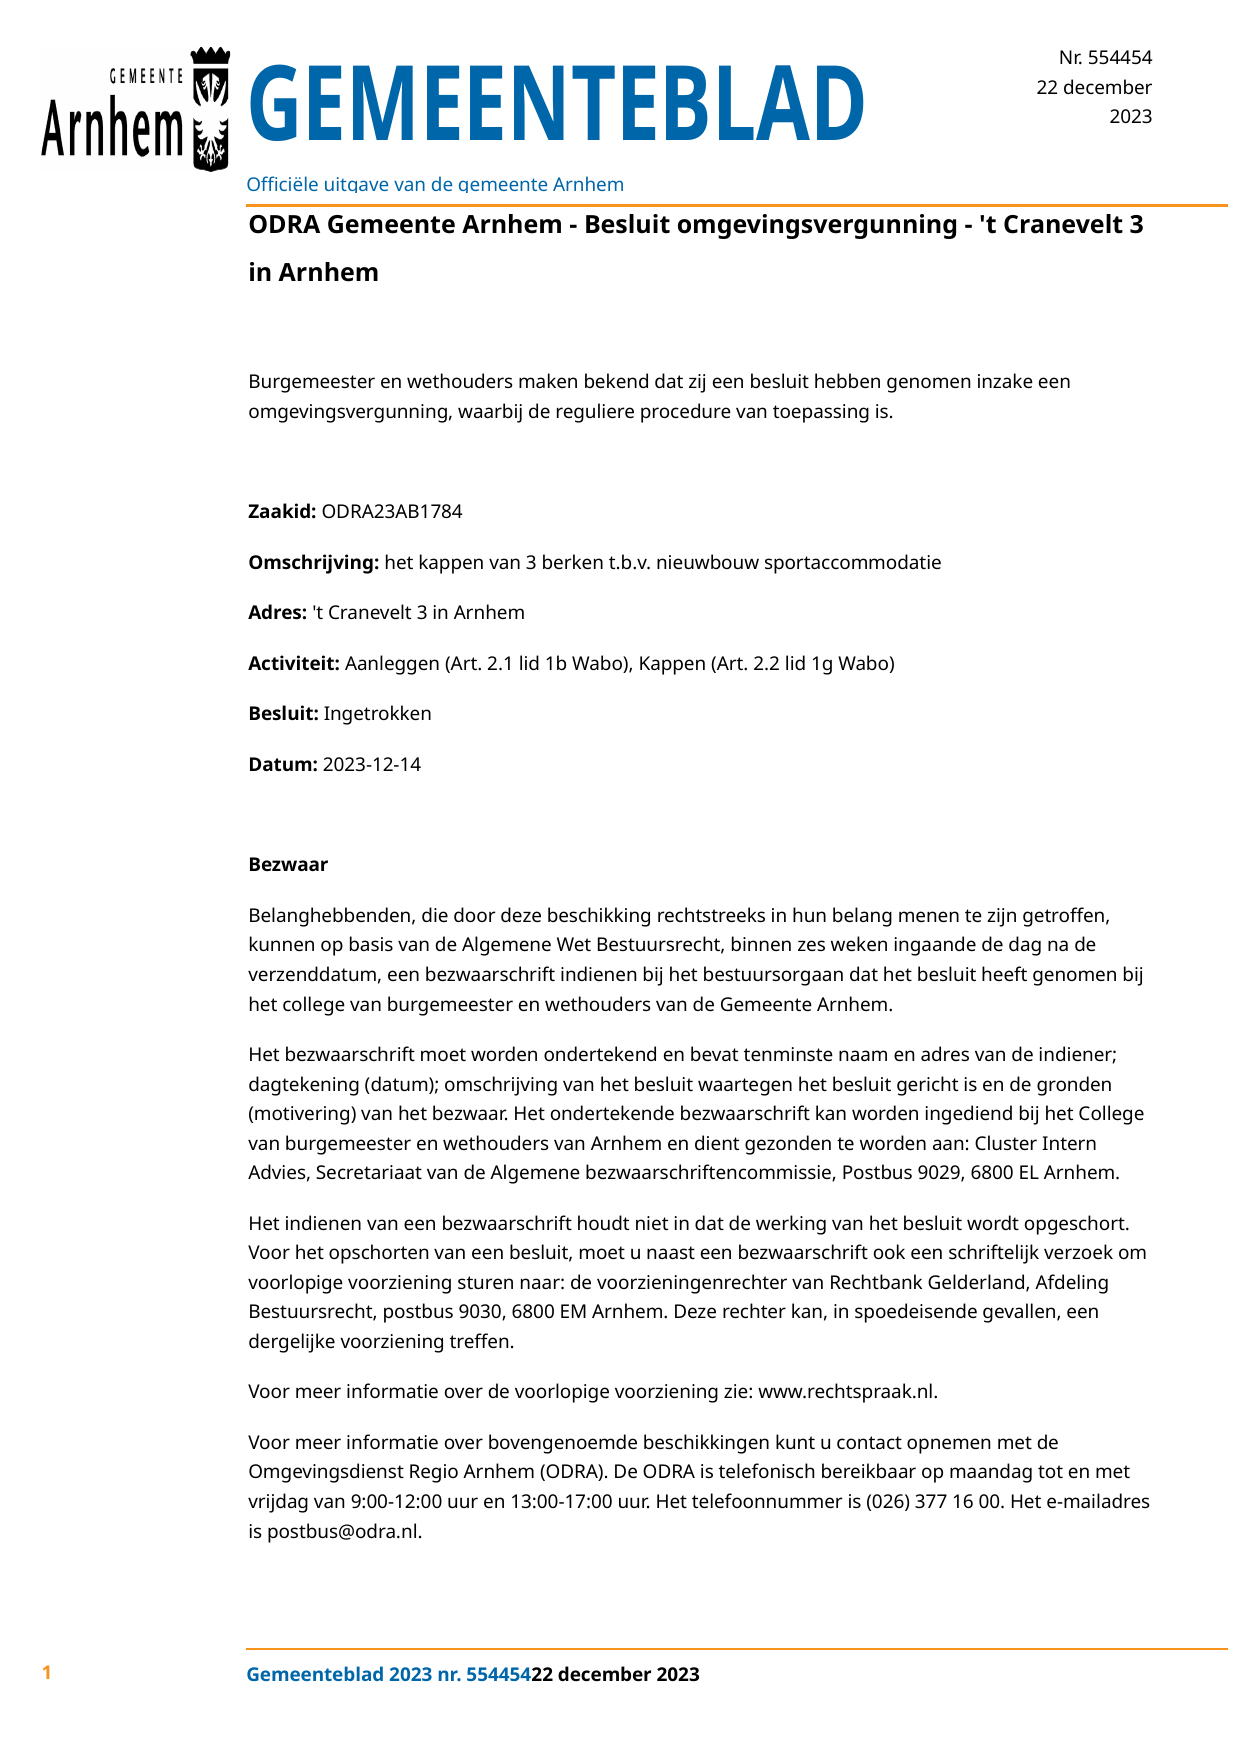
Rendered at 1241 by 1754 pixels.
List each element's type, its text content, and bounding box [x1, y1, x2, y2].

text Adres: 't Cranevelt 3 in Arnhem [248, 599, 1152, 625]
text Omschrijving: het kappen van 3 berken t.b.v. nieuwbouw sportaccommodatie [248, 549, 1152, 575]
text Het bezwaarschrift moet worden ondertekend en bevat tenminste naam en adres van de indiener; dagtekening (datum); omschrijving van het besluit waartegen het besluit gericht is en de gronden (motivering) van het bezwaar. Het ondertekende bezwaarschrift kan worden ingediend bij het College van burgemeester en wethouders van Arnhem en dient gezonden te worden aan: Cluster Intern Advies, Secretariaat van de Algemene bezwaarschriftencommissie, Postbus 9029, 6800 EL Arnhem. [248, 1041, 1152, 1185]
text Bezwaar [248, 852, 1152, 877]
text Burgemeester en wethouders maken bekend dat zij een besluit hebben genomen inzake een omgevingsvergunning, waarbij de reguliere procedure van toepassing is. [248, 368, 1152, 424]
text Voor meer informatie over de voorlopige voorziening zie: www.rechtspraak.nl. [248, 1379, 1152, 1404]
text Belanghebbenden, die door deze beschikking rechtstreeks in hun belang menen te zijn getroffen, kunnen op basis van de Algemene Wet Bestuursrecht, binnen zes weken ingaande de dag na de verzenddatum, een bezwaarschrift indienen bij het bestuursorgaan dat het besluit heeft genomen bij het college van burgemeester en wethouders van de Gemeente Arnhem. [248, 902, 1152, 1017]
text Besluit: Ingetrokken [248, 700, 1152, 726]
text ODRA Gemeente Arnhem - Besluit omgevingsvergunning - 't Cranevelt 3 in Arnhem [248, 207, 1152, 288]
text Voor meer informatie over bovengenoemde beschikkingen kunt u contact opnemen met de Omgevingsdienst Regio Arnhem (ODRA). De ODRA is telefonisch bereikbaar op maandag tot en met vrijdag van 9:00-12:00 uur en 13:00-17:00 uur. Het telefoonnummer is (026) 377 16 00. Het e-mailadres is postbus@odra.nl. [248, 1429, 1152, 1544]
text Zaakid: ODRA23AB1784 [248, 499, 1152, 524]
picture [41, 47, 231, 172]
text Datum: 2023-12-14 [248, 751, 1152, 777]
text Activiteit: Aanleggen (Art. 2.1 lid 1b Wabo), Kappen (Art. 2.2 lid 1g Wabo) [248, 650, 1152, 676]
text Het indienen van een bezwaarschrift houdt niet in dat de werking van het besluit wordt opgeschort. Voor het opschorten van een besluit, moet u naast een bezwaarschrift ook een schriftelijk verzoek om voorlopige voorziening sturen naar: de voorzieningenrechter van Rechtbank Gelderland, Afdeling Bestuursrecht, postbus 9030, 6800 EM Arnhem. Deze rechter kan, in spoedeisende gevallen, een dergelijke voorziening treffen. [248, 1210, 1152, 1354]
